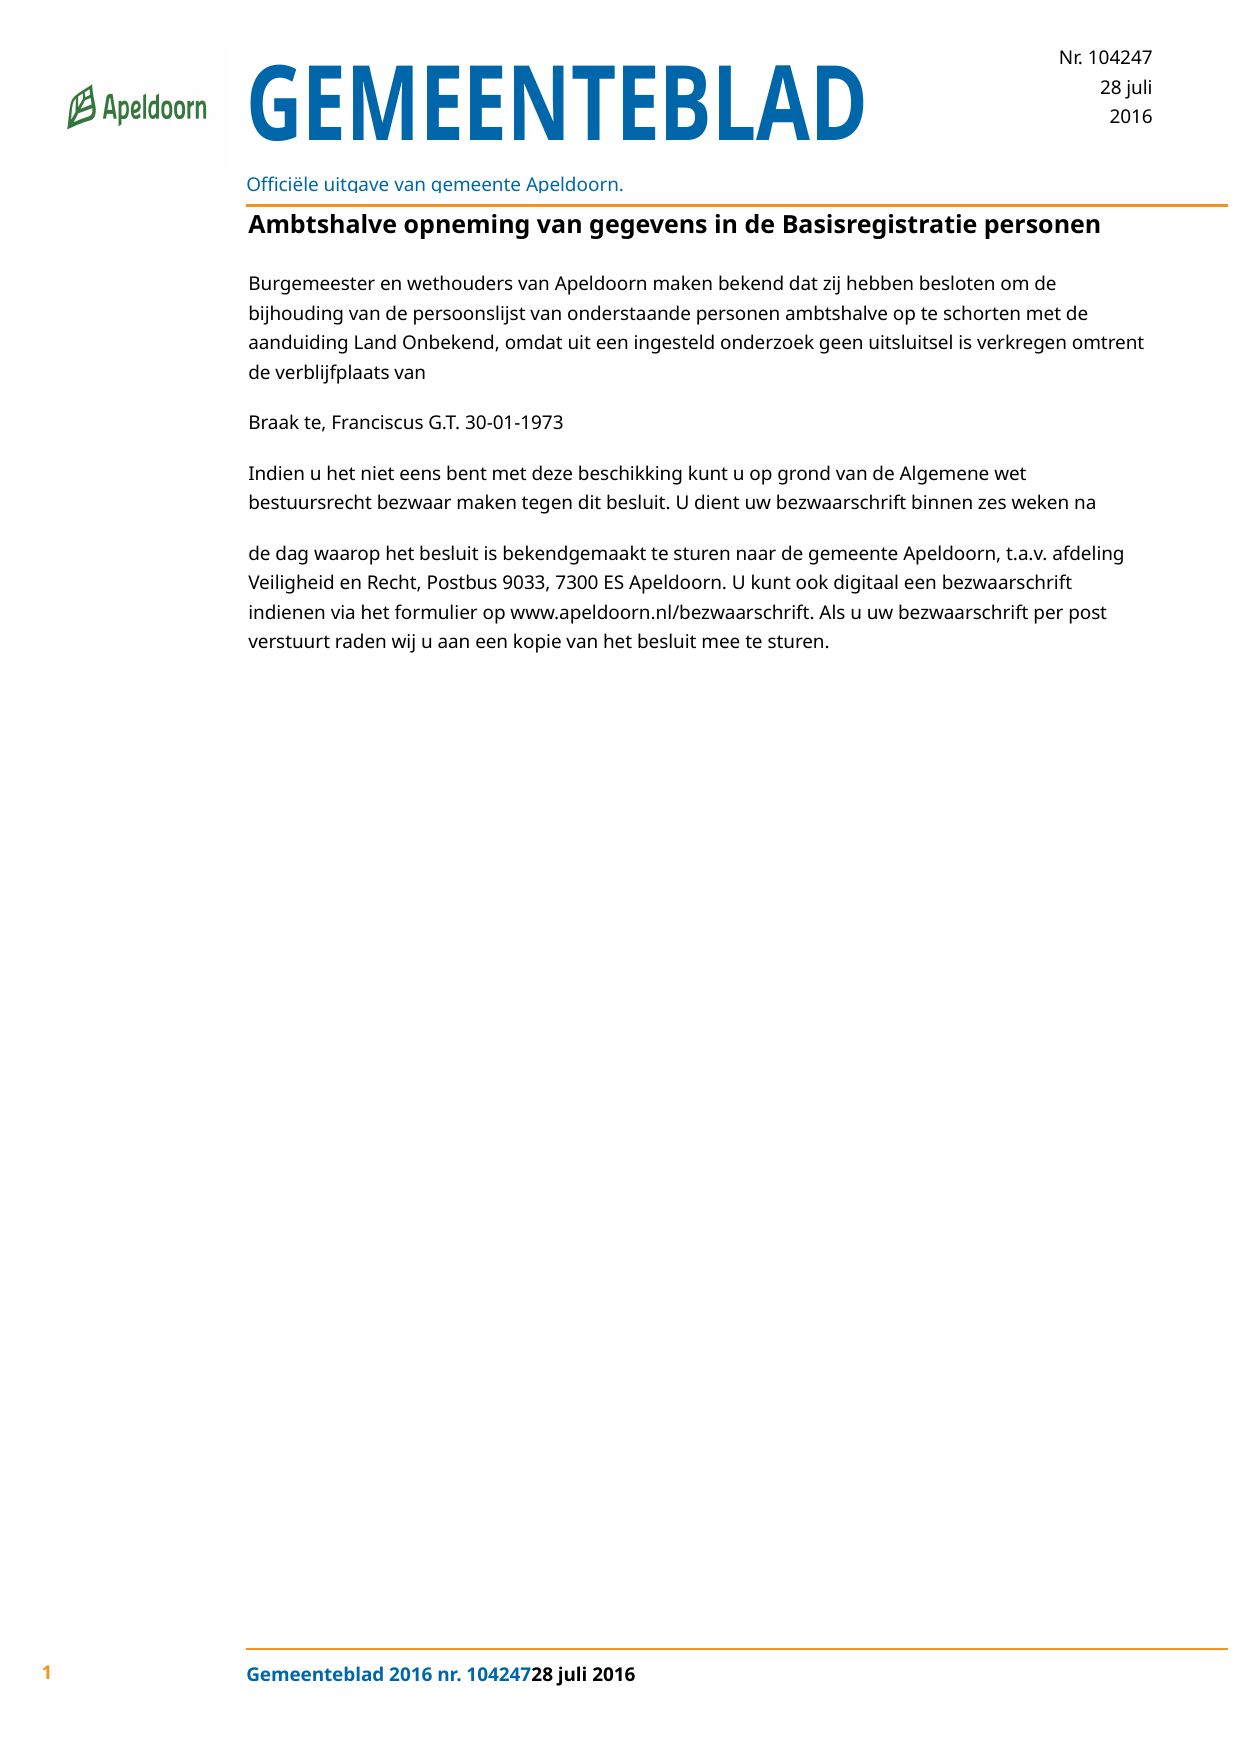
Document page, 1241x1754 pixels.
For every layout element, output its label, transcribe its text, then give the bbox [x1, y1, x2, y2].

text Braak te, Franciscus G.T. 30-01-1973 [248, 409, 1152, 435]
text Indien u het niet eens bent met deze beschikking kunt u op grond van de Algemene wet bestuursrecht bezwaar maken tegen dit besluit. U dient uw bezwaarschrift binnen zes weken na [248, 460, 1152, 515]
picture [41, 47, 231, 172]
text de dag waarop het besluit is bekendgemaakt te sturen naar de gemeente Apeldoorn, t.a.v. afdeling Veiligheid en Recht, Postbus 9033, 7300 ES Apeldoorn. U kunt ook digitaal een bezwaarschrift indienen via het formulier op www.apeldoorn.nl/bezwaarschrift. Als u uw bezwaarschrift per post verstuurt raden wij u aan een kopie van het besluit mee te sturen. [248, 540, 1152, 654]
text Burgemeester en wethouders van Apeldoorn maken bekend dat zij hebben besloten om de bijhouding van de persoonslijst van onderstaande personen ambtshalve op te schorten met de aanduiding Land Onbekend, omdat uit een ingesteld onderzoek geen uitsluitsel is verkregen omtrent de verblijfplaats van [248, 270, 1152, 385]
text Ambtshalve opneming van gegevens in de Basisregistratie personen [248, 207, 1152, 241]
